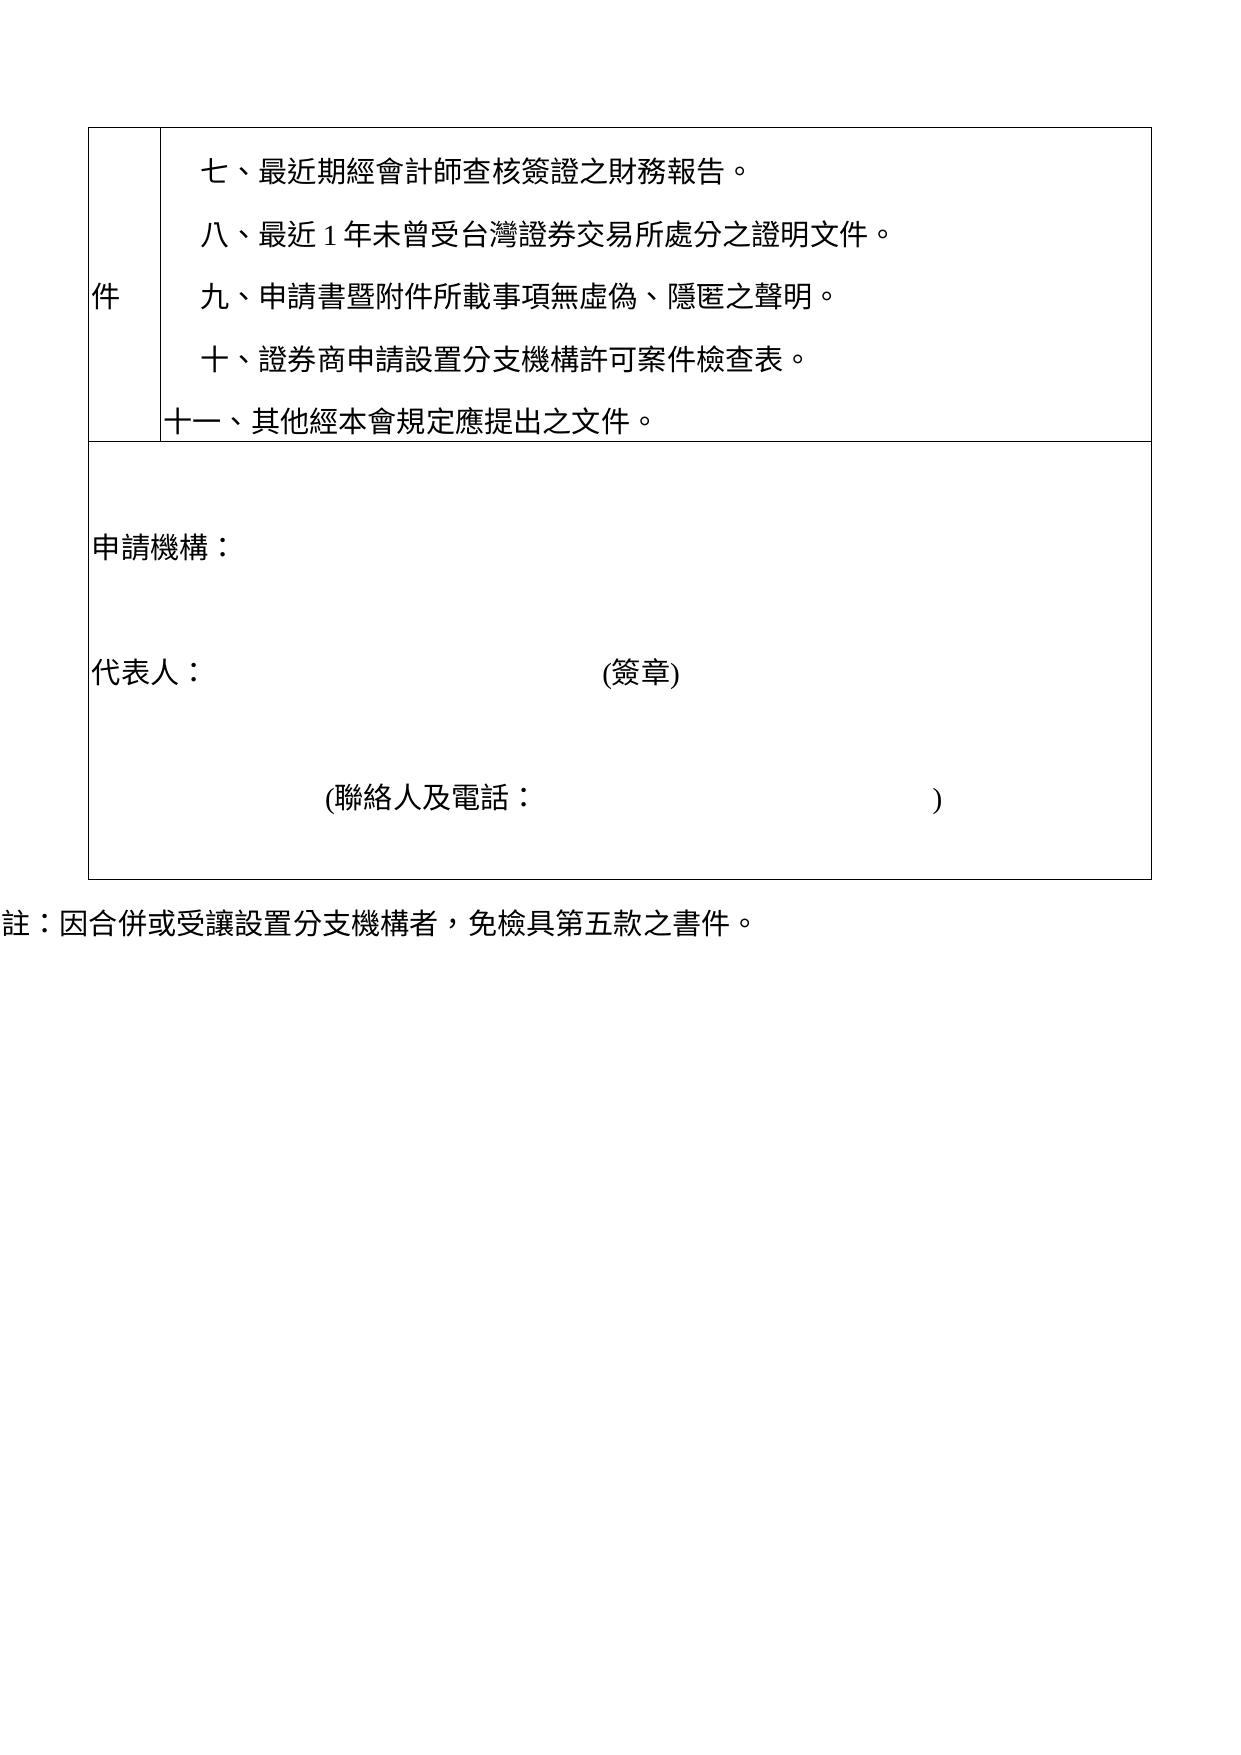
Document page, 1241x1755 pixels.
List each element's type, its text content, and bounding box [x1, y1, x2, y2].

text 註：因合併或受讓設置分支機構者，免檢具第五款之書件。 [1, 880, 1152, 943]
table_cell 申請機構： 代表人： (簽章) (聯絡人及電話： ) [89, 442, 1151, 879]
table_cell 件 [89, 128, 160, 441]
table_cell 七、最近期經會計師查核簽證之財務報告。 八、最近1年未曾受台灣證券交易所處分之證明文件。 九、申請書暨附件所載事項無虛偽、隱匿之聲明。 十、證券商申請設置分支機構許可案件檢查表。 十一、其他經本會規定應提出之文件。 [161, 128, 1151, 441]
